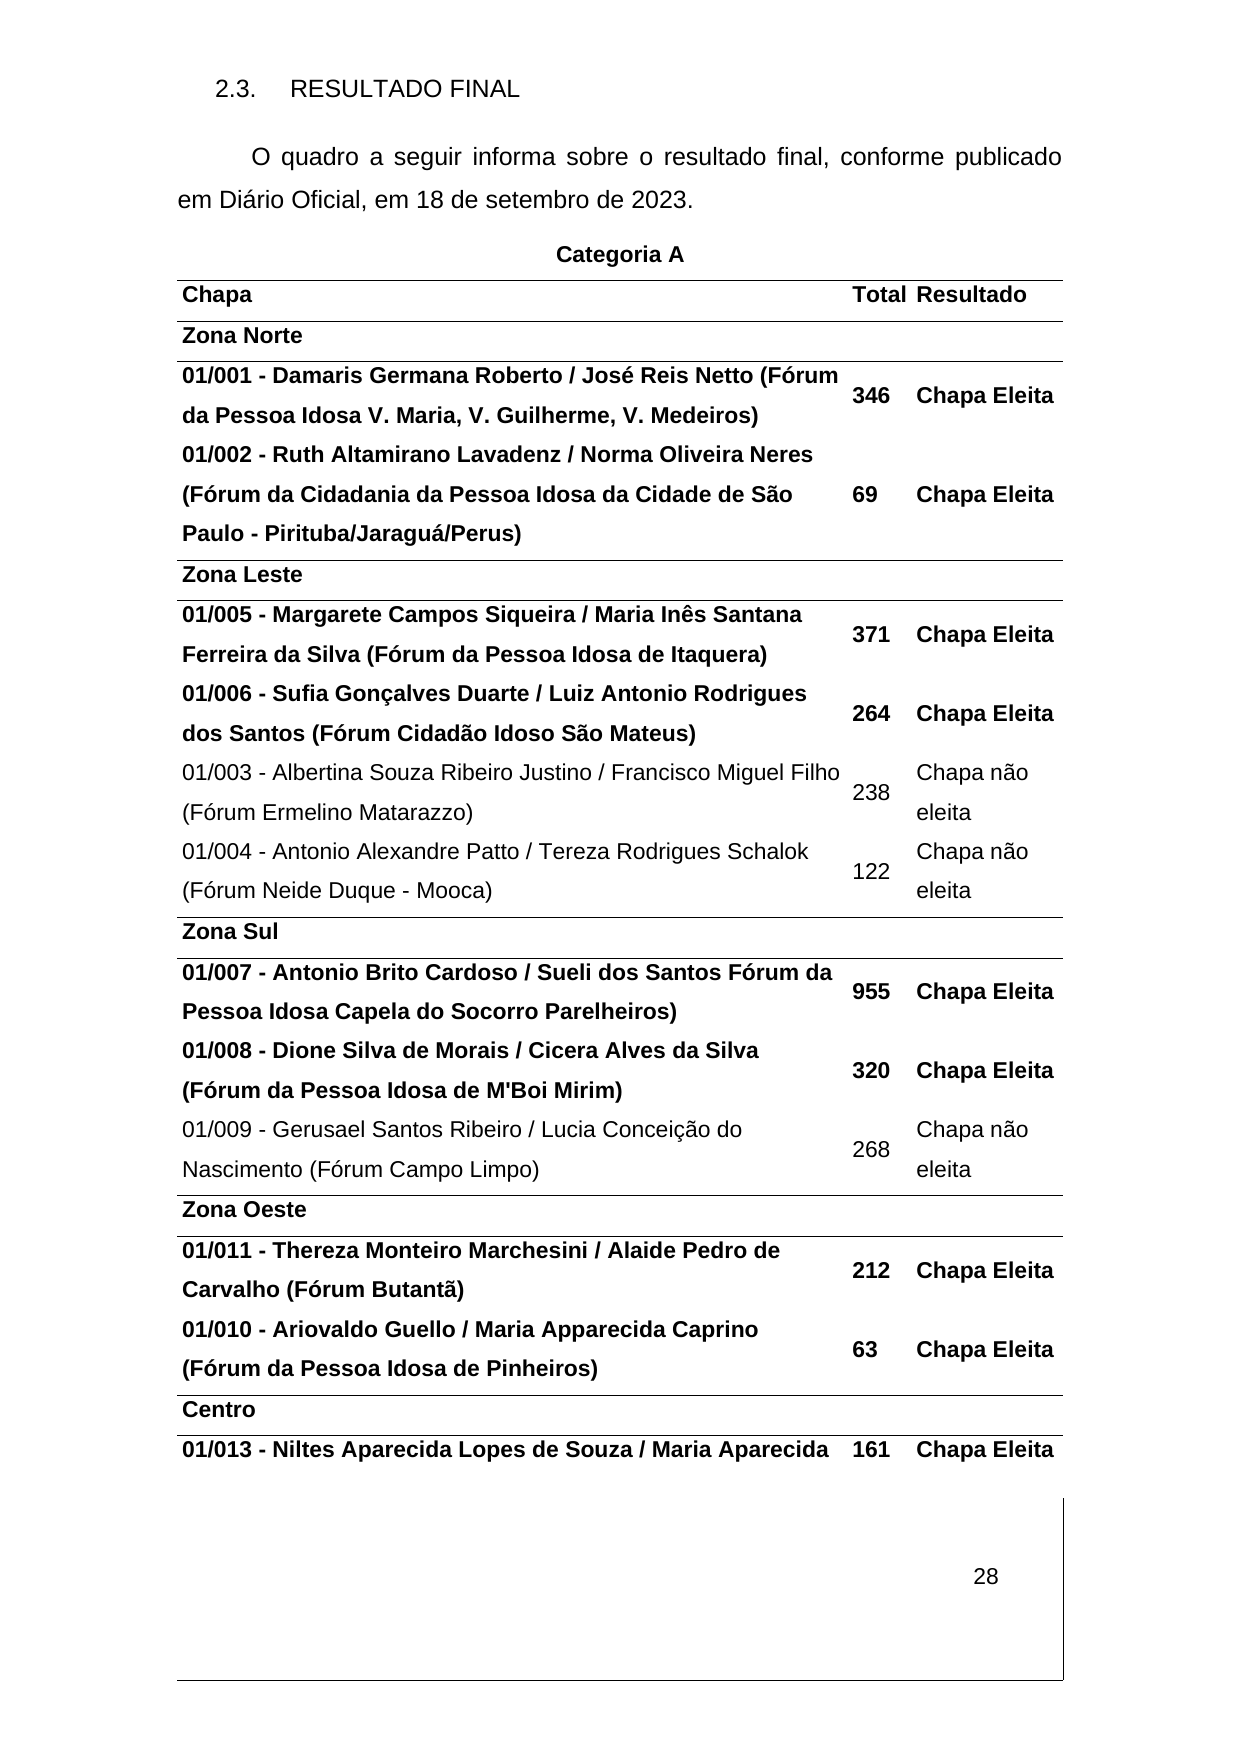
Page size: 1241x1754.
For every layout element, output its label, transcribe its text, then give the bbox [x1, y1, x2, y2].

table_cell Centro [177, 1396, 847, 1435]
text O quadro a seguir informa sobre o resultado final, conforme publicado em Diário Oficial, em 18 de setembro de 2023. [177, 142, 1063, 214]
table_cell Resultado [911, 281, 1063, 321]
table_cell Chapa Eleita [911, 441, 1063, 559]
table_cell Chapa [177, 281, 847, 321]
table_cell [911, 322, 1063, 361]
table_cell Chapa não eleita [911, 838, 1063, 917]
table_cell 01/013 - Niltes Aparecida Lopes de Souza / Maria Aparecida [177, 1436, 847, 1476]
table_cell 01/007 - Antonio Brito Cardoso / Sueli dos Santos Fórum da Pessoa Idosa Capela do Socorro Parelheiros) [177, 959, 847, 1037]
table_cell 01/008 - Dione Silva de Morais / Cicera Alves da Silva (Fórum da Pessoa Idosa de M'Boi Mirim) [177, 1038, 847, 1116]
table_cell 63 [847, 1316, 911, 1395]
table_cell 161 [847, 1436, 911, 1476]
table_cell Zona Oeste [177, 1196, 847, 1236]
table_cell 01/003 - Albertina Souza Ribeiro Justino / Francisco Miguel Filho (Fórum Ermelino Matarazzo) [177, 759, 847, 838]
table_cell [911, 918, 1063, 957]
table_cell 01/006 - Sufia Gonçalves Duarte / Luiz Antonio Rodrigues dos Santos (Fórum Cidadão Idoso São Mateus) [177, 680, 847, 759]
table_cell Total [847, 281, 911, 321]
table_cell [911, 1396, 1063, 1435]
table_cell Chapa Eleita [911, 601, 1063, 680]
table_cell Chapa Eleita [911, 1316, 1063, 1395]
table_cell Chapa não eleita [911, 759, 1063, 838]
table_cell Chapa Eleita [911, 959, 1063, 1037]
table_cell 320 [847, 1038, 911, 1116]
table_cell [847, 918, 911, 957]
table_cell 01/010 - Ariovaldo Guello / Maria Apparecida Caprino (Fórum da Pessoa Idosa de Pinheiros) [177, 1316, 847, 1395]
table_cell 01/002 - Ruth Altamirano Lavadenz / Norma Oliveira Neres (Fórum da Cidadania da Pessoa Idosa da Cidade de São Paulo - Pirituba/Jaraguá/Perus) [177, 441, 847, 559]
table_cell Chapa Eleita [911, 680, 1063, 759]
table_cell Chapa Eleita [911, 362, 1063, 441]
table_cell 346 [847, 362, 911, 441]
table_cell [847, 322, 911, 361]
table_cell Chapa Eleita [911, 1436, 1063, 1476]
table_cell [911, 561, 1063, 600]
table_cell 264 [847, 680, 911, 759]
table_header Categoria A [177, 241, 1063, 280]
table_cell Zona Norte [177, 322, 847, 361]
list RESULTADO FINAL [215, 74, 1063, 102]
table_cell [847, 561, 911, 600]
table_cell Zona Leste [177, 561, 847, 600]
table_cell 212 [847, 1237, 911, 1316]
table_cell [911, 1196, 1063, 1236]
table_cell 268 [847, 1116, 911, 1195]
table_cell 122 [847, 838, 911, 917]
table_cell [847, 1196, 911, 1236]
table_cell Chapa Eleita [911, 1038, 1063, 1116]
table_cell 01/004 - Antonio Alexandre Patto / Tereza Rodrigues Schalok (Fórum Neide Duque - Mooca) [177, 838, 847, 917]
table_cell 01/001 - Damaris Germana Roberto / José Reis Netto (Fórum da Pessoa Idosa V. Maria, V. Guilherme, V. Medeiros) [177, 362, 847, 441]
table_cell Chapa Eleita [911, 1237, 1063, 1316]
table_cell 238 [847, 759, 911, 838]
table_cell 01/005 - Margarete Campos Siqueira / Maria Inês Santana Ferreira da Silva (Fórum da Pessoa Idosa de Itaquera) [177, 601, 847, 680]
table_cell 69 [847, 441, 911, 559]
table_cell Chapa não eleita [911, 1116, 1063, 1195]
table_cell 01/011 - Thereza Monteiro Marchesini / Alaide Pedro de Carvalho (Fórum Butantã) [177, 1237, 847, 1316]
table_cell [847, 1396, 911, 1435]
table_cell Zona Sul [177, 918, 847, 957]
table_cell 955 [847, 959, 911, 1037]
table_cell 371 [847, 601, 911, 680]
table_cell 01/009 - Gerusael Santos Ribeiro / Lucia Conceição do Nascimento (Fórum Campo Limpo) [177, 1116, 847, 1195]
